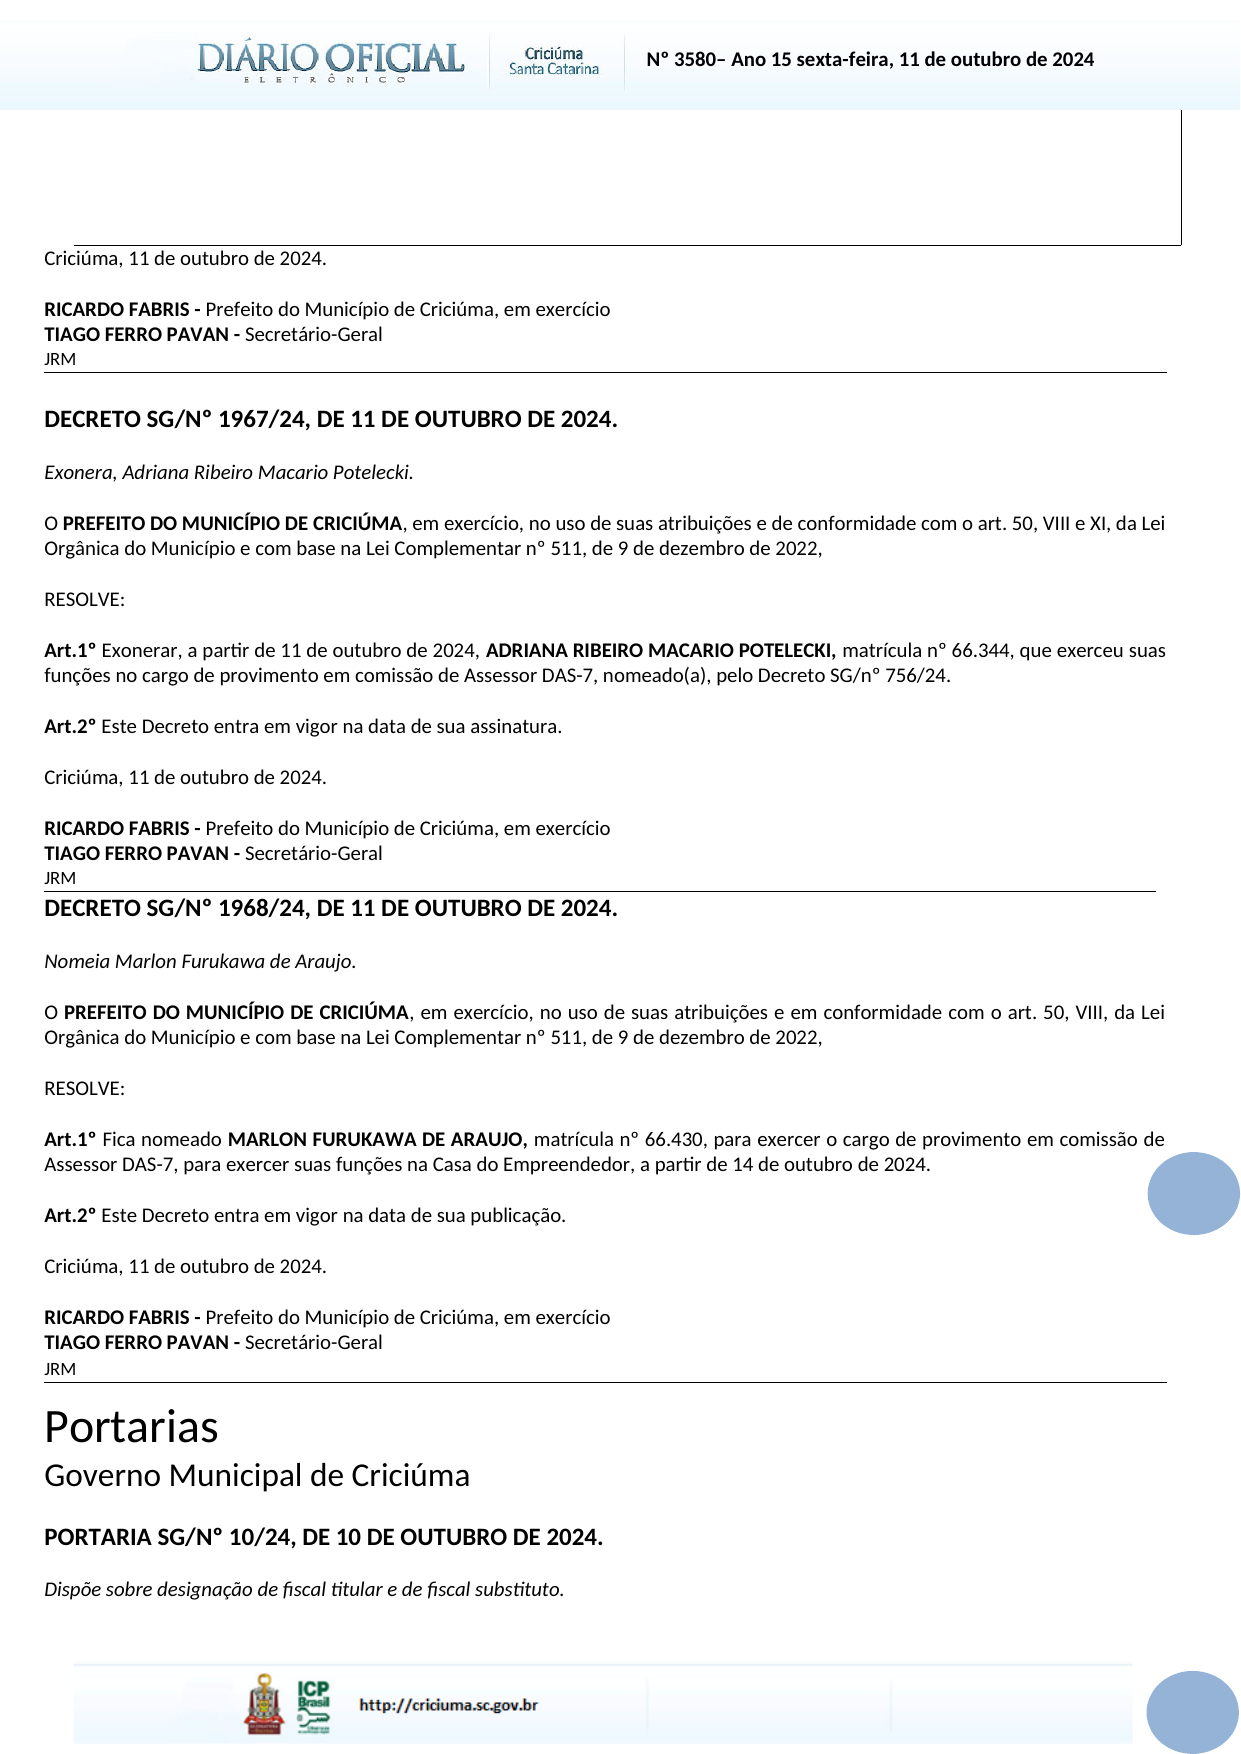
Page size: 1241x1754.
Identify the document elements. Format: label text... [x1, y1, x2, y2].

text TIAGO FERRO PAVAN - Secretário-Geral [44, 321, 1240, 347]
text RESOLVE: [44, 586, 1167, 612]
text Nomeia Marlon Furukawa de Araujo. [44, 948, 1167, 973]
text Art.2º Este Decreto entra em vigor na data de sua assinatura. [44, 713, 1181, 739]
text JRM [44, 347, 1167, 372]
text Art.1º Exonerar, a partir de 11 de outubro de 2024, ADRIANA RIBEIRO MACARIO POTELECKI, matrícula nº 66.344, que exerceu suas funções no cargo de provimento em comissão de Assessor DAS-7, nomeado(a), pelo Decreto SG/nº 756/24. [44, 637, 1167, 688]
text RICARDO FABRIS - Prefeito do Município de Criciúma, em exercício [44, 296, 1240, 321]
text Art.2º Este Decreto entra em vigor na data de sua publicação. [44, 1202, 1166, 1228]
text Criciúma, 11 de outubro de 2024. [44, 1253, 1167, 1278]
text Portarias [44, 1396, 1181, 1454]
text JRM [44, 866, 1156, 891]
text DECRETO SG/Nº 1967/24, DE 11 DE OUTUBRO DE 2024. [44, 403, 1181, 434]
text PORTARIA SG/Nº 10/24, DE 10 DE OUTUBRO DE 2024. [44, 1521, 1181, 1551]
text TIAGO FERRO PAVAN - Secretário-Geral [44, 841, 1240, 866]
text TIAGO FERRO PAVAN - Secretário-Geral [44, 1329, 1240, 1355]
text Criciúma, 11 de outubro de 2024. [44, 245, 1167, 271]
text Exonera, Adriana Ribeiro Macario Potelecki. [44, 459, 1166, 485]
text DECRETO SG/Nº 1968/24, DE 11 DE OUTUBRO DE 2024. [44, 892, 1181, 923]
text Dispõe sobre designação de fiscal titular e de fiscal substituto. [44, 1577, 1181, 1602]
text JRM [44, 1355, 1167, 1382]
text Criciúma, 11 de outubro de 2024. [44, 764, 1156, 790]
text Governo Municipal de Criciúma [44, 1454, 1181, 1495]
text RICARDO FABRIS - Prefeito do Município de Criciúma, em exercício [44, 815, 1240, 841]
text RESOLVE: [44, 1075, 1167, 1101]
text RICARDO FABRIS - Prefeito do Município de Criciúma, em exercício [44, 1304, 1240, 1329]
text Art.1º Fica nomeado MARLON FURUKAWA DE ARAUJO, matrícula nº 66.430, para exercer o cargo de provimento em comissão de Assessor DAS-7, para exercer suas funções na Casa do Empreendedor, a partir de 14 de outubro de 2024. [44, 1126, 1167, 1177]
text O PREFEITO DO MUNICÍPIO DE CRICIÚMA, em exercício, no uso de suas atribuições e de conformidade com o art. 50, VIII e XI, da Lei Orgânica do Município e com base na Lei Complementar nº 511, de 9 de dezembro de 2022, [44, 510, 1167, 561]
text O PREFEITO DO MUNICÍPIO DE CRICIÚMA, em exercício, no uso de suas atribuições e em conformidade com o art. 50, VIII, da Lei Orgânica do Município e com base na Lei Complementar nº 511, de 9 de dezembro de 2022, [44, 999, 1167, 1050]
